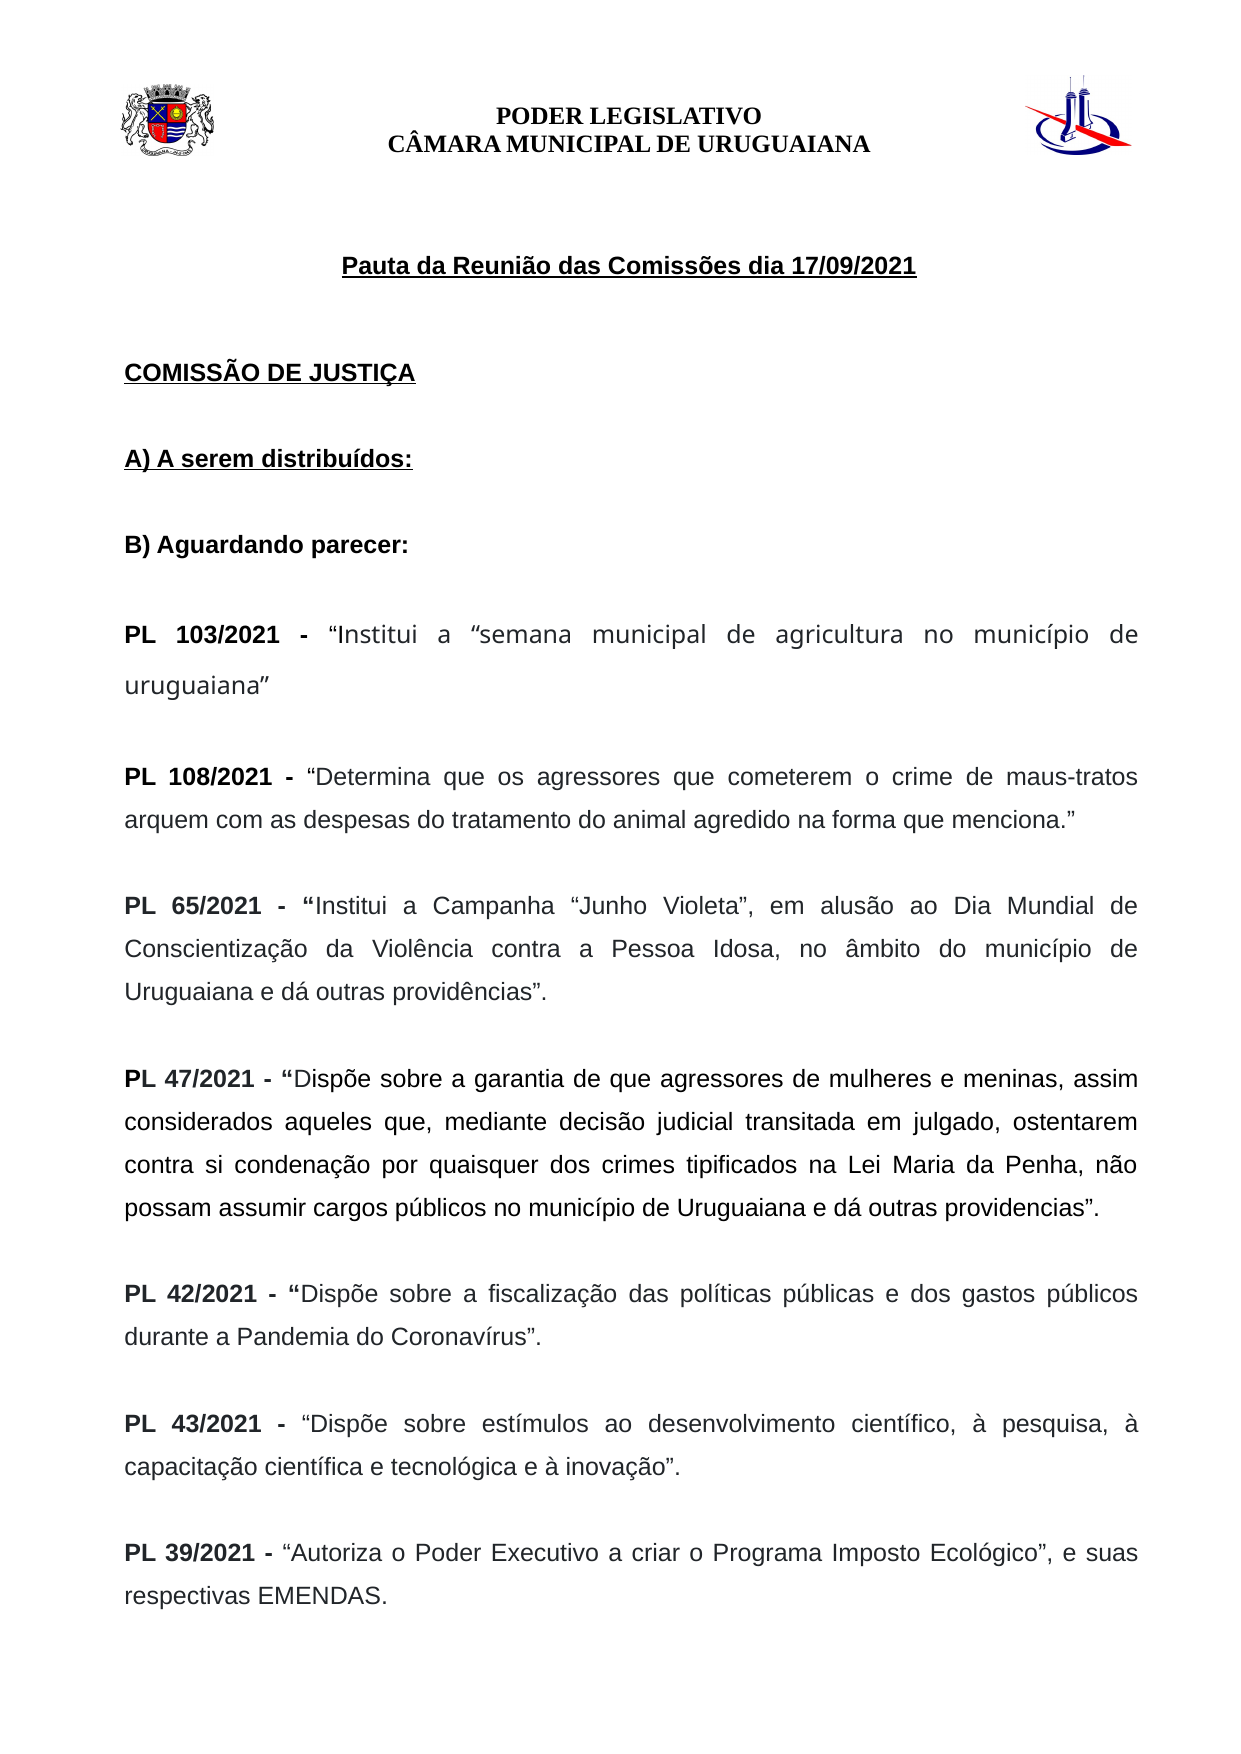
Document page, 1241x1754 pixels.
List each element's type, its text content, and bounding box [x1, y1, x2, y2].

text COMISSÃO DE JUSTIÇA [124, 358, 1140, 387]
text PL 47/2021 - “Dispõe sobre a garantia de que agressores de mulheres e meninas, assim considerados aqueles que, mediante decisão judicial transitada em julgado, ostentarem contra si condenação por quaisquer dos crimes tipificados na Lei Maria da Penha, não possam assumir cargos públicos no município de Uruguaiana e dá outras providencias”. [124, 1064, 1140, 1222]
text A) A serem distribuídos: [124, 444, 1140, 473]
text PL 65/2021 - “Institui a Campanha “Junho Violeta”, em alusão ao Dia Mundial de Conscientização da Violência contra a Pessoa Idosa, no âmbito do município de Uruguaiana e dá outras providências”. [124, 891, 1140, 1006]
text PL 42/2021 - “Dispõe sobre a fiscalização das políticas públicas e dos gastos públicos durante a Pandemia do Coronavírus”. [124, 1279, 1140, 1351]
text PL 103/2021 - “Institui a “semana municipal de agricultura no município de uruguaiana” [124, 617, 1140, 702]
text PL 39/2021 - “Autoriza o Poder Executivo a criar o Programa Imposto Ecológico”, e suas respectivas EMENDAS. [124, 1538, 1140, 1610]
text Pauta da Reunião das Comissões dia 17/09/2021 [118, 251, 1140, 280]
text PL 43/2021 - “Dispõe sobre estímulos ao desenvolvimento científico, à pesquisa, à capacitação científica e tecnológica e à inovação”. [124, 1409, 1140, 1481]
text PL 108/2021 - “Determina que os agressores que cometerem o crime de maus-tratos arquem com as despesas do tratamento do animal agredido na forma que menciona.” [124, 762, 1140, 834]
text B) Aguardando parecer: [124, 530, 1140, 559]
picture [1025, 75, 1132, 155]
picture [120, 84, 214, 156]
